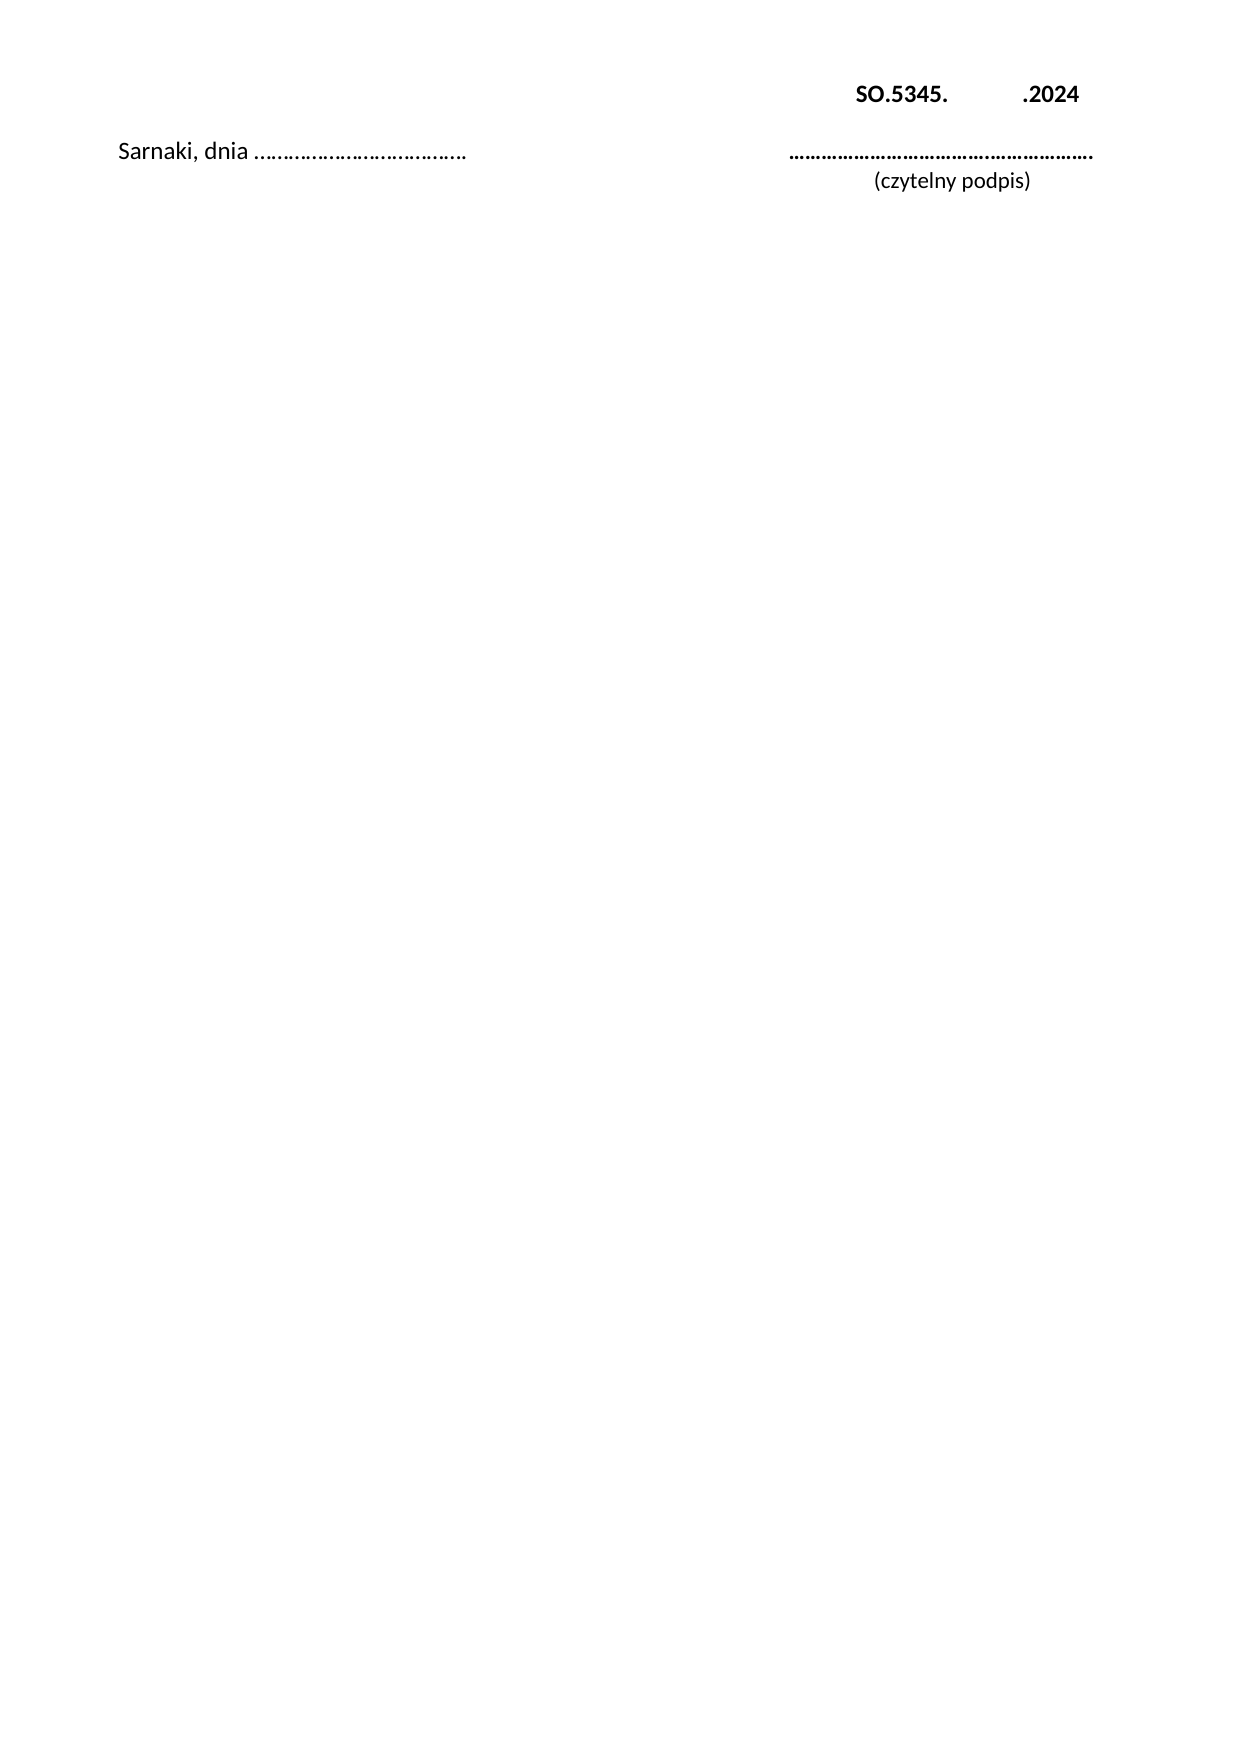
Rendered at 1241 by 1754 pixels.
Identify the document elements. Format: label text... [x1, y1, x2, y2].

text Sarnaki, dnia ………………………………. ……………………………….………………. [118, 135, 1107, 165]
text (czytelny podpis) [118, 166, 1107, 194]
